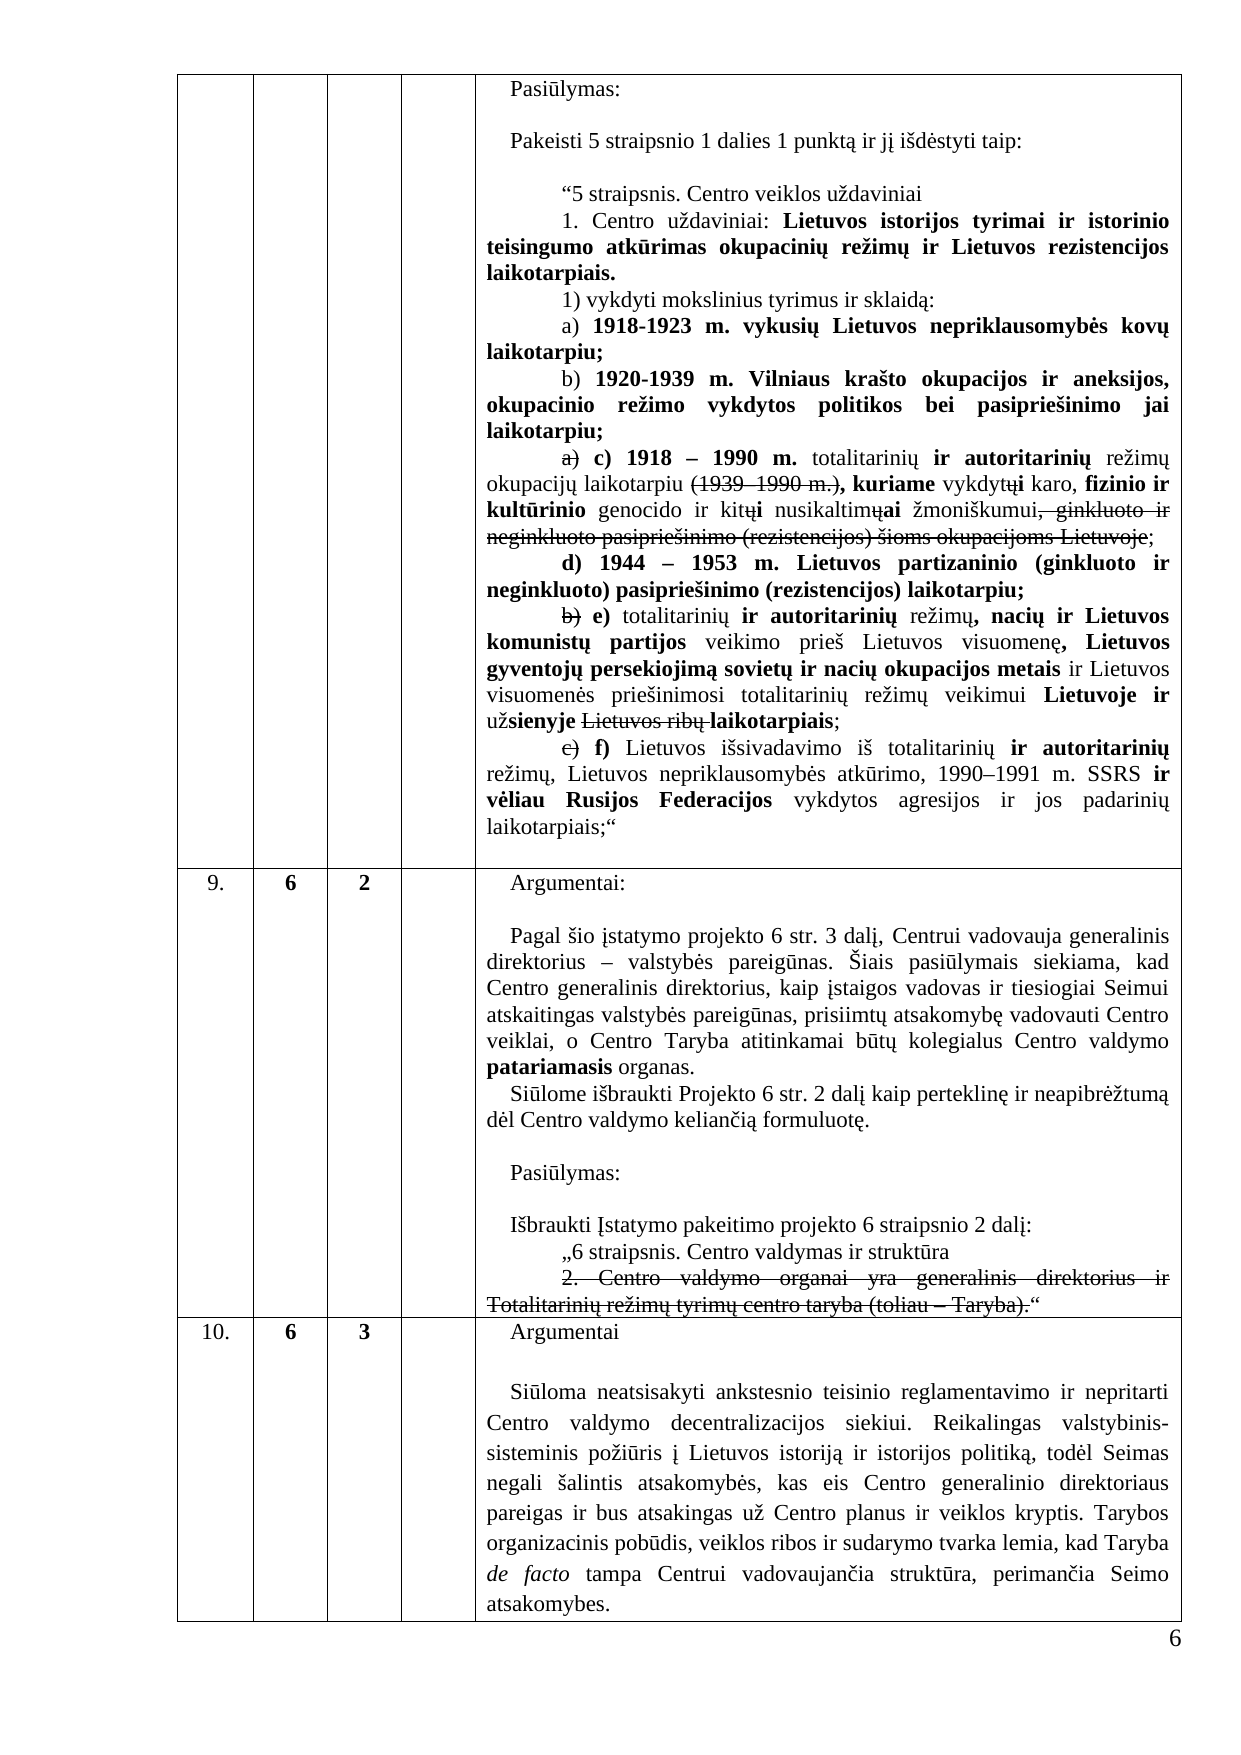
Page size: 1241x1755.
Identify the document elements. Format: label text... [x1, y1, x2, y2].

table_cell Pasiūlymas: Pakeisti 5 straipsnio 1 dalies 1 punktą ir jį išdėstyti taip: “5 straipsnis. Centro veiklos uždaviniai 1. Centro uždaviniai: Lietuvos istorijos tyrimai ir istorinio teisingumo atkūrimas okupacinių režimų ir Lietuvos rezistencijos laikotarpiais. 1) vykdyti mokslinius tyrimus ir sklaidą: a) 1918-1923 m. vykusių Lietuvos nepriklausomybės kovų laikotarpiu; b) 1920-1939 m. Vilniaus krašto okupacijos ir aneksijos, okupacinio režimo vykdytos politikos bei pasipriešinimo jai laikotarpiu; a) c) 1918 – 1990 m. totalitarinių ir autoritarinių režimų okupacijų laikotarpiu (1939–1990 m.), kuriame vykdytųi karo, fizinio ir kultūrinio genocido ir kitųi nusikaltimųai žmoniškumui, ginkluoto ir neginkluoto pasipriešinimo (rezistencijos) šioms okupacijoms Lietuvoje; d) 1944 – 1953 m. Lietuvos partizaninio (ginkluoto ir neginkluoto) pasipriešinimo (rezistencijos) laikotarpiu; b) e) totalitarinių ir autoritarinių režimų, nacių ir Lietuvos komunistų partijos veikimo prieš Lietuvos visuomenę, Lietuvos gyventojų persekiojimą sovietų ir nacių okupacijos metais ir Lietuvos visuomenės priešinimosi totalitarinių režimų veikimui Lietuvoje ir užsienyje Lietuvos ribų laikotarpiais; c) f) Lietuvos išsivadavimo iš totalitarinių ir autoritarinių režimų, Lietuvos nepriklausomybės atkūrimo, 1990–1991 m. SSRS ir vėliau Rusijos Federacijos vykdytos agresijos ir jos padarinių laikotarpiais;“ [476, 75, 1181, 868]
table_cell [402, 1318, 475, 1621]
table_cell 3 [328, 1318, 401, 1621]
table_cell [254, 75, 327, 868]
table_cell [402, 869, 475, 1317]
table_cell 10. [178, 1318, 253, 1621]
table_cell Argumentai: Pagal šio įstatymo projekto 6 str. 3 dalį, Centrui vadovauja generalinis direktorius – valstybės pareigūnas. Šiais pasiūlymais siekiama, kad Centro generalinis direktorius, kaip įstaigos vadovas ir tiesiogiai Seimui atskaitingas valstybės pareigūnas, prisiimtų atsakomybę vadovauti Centro veiklai, o Centro Taryba atitinkamai būtų kolegialus Centro valdymo patariamasis organas. Siūlome išbraukti Projekto 6 str. 2 dalį kaip perteklinę ir neapibrėžtumą dėl Centro valdymo keliančią formuluotę. Pasiūlymas: Išbraukti Įstatymo pakeitimo projekto 6 straipsnio 2 dalį: „6 straipsnis. Centro valdymas ir struktūra 2. Centro valdymo organai yra generalinis direktorius ir Totalitarinių režimų tyrimų centro taryba (toliau – Taryba).“ [476, 869, 1181, 1317]
table_cell Argumentai Siūloma neatsisakyti ankstesnio teisinio reglamentavimo ir nepritarti Centro valdymo decentralizacijos siekiui. Reikalingas valstybinis-sisteminis požiūris į Lietuvos istoriją ir istorijos politiką, todėl Seimas negali šalintis atsakomybės, kas eis Centro generalinio direktoriaus pareigas ir bus atsakingas už Centro planus ir veiklos kryptis. Tarybos organizacinis pobūdis, veiklos ribos ir sudarymo tvarka lemia, kad Taryba de facto tampa Centrui vadovaujančia struktūra, perimančia Seimo atsakomybes. [476, 1318, 1181, 1621]
table_cell [178, 75, 253, 868]
table_cell [328, 75, 401, 868]
table_cell 2 [328, 869, 401, 1317]
table_cell [402, 75, 475, 868]
table_cell 6 [254, 869, 327, 1317]
table_cell 6 [254, 1318, 327, 1621]
table_cell 9. [178, 869, 253, 1317]
